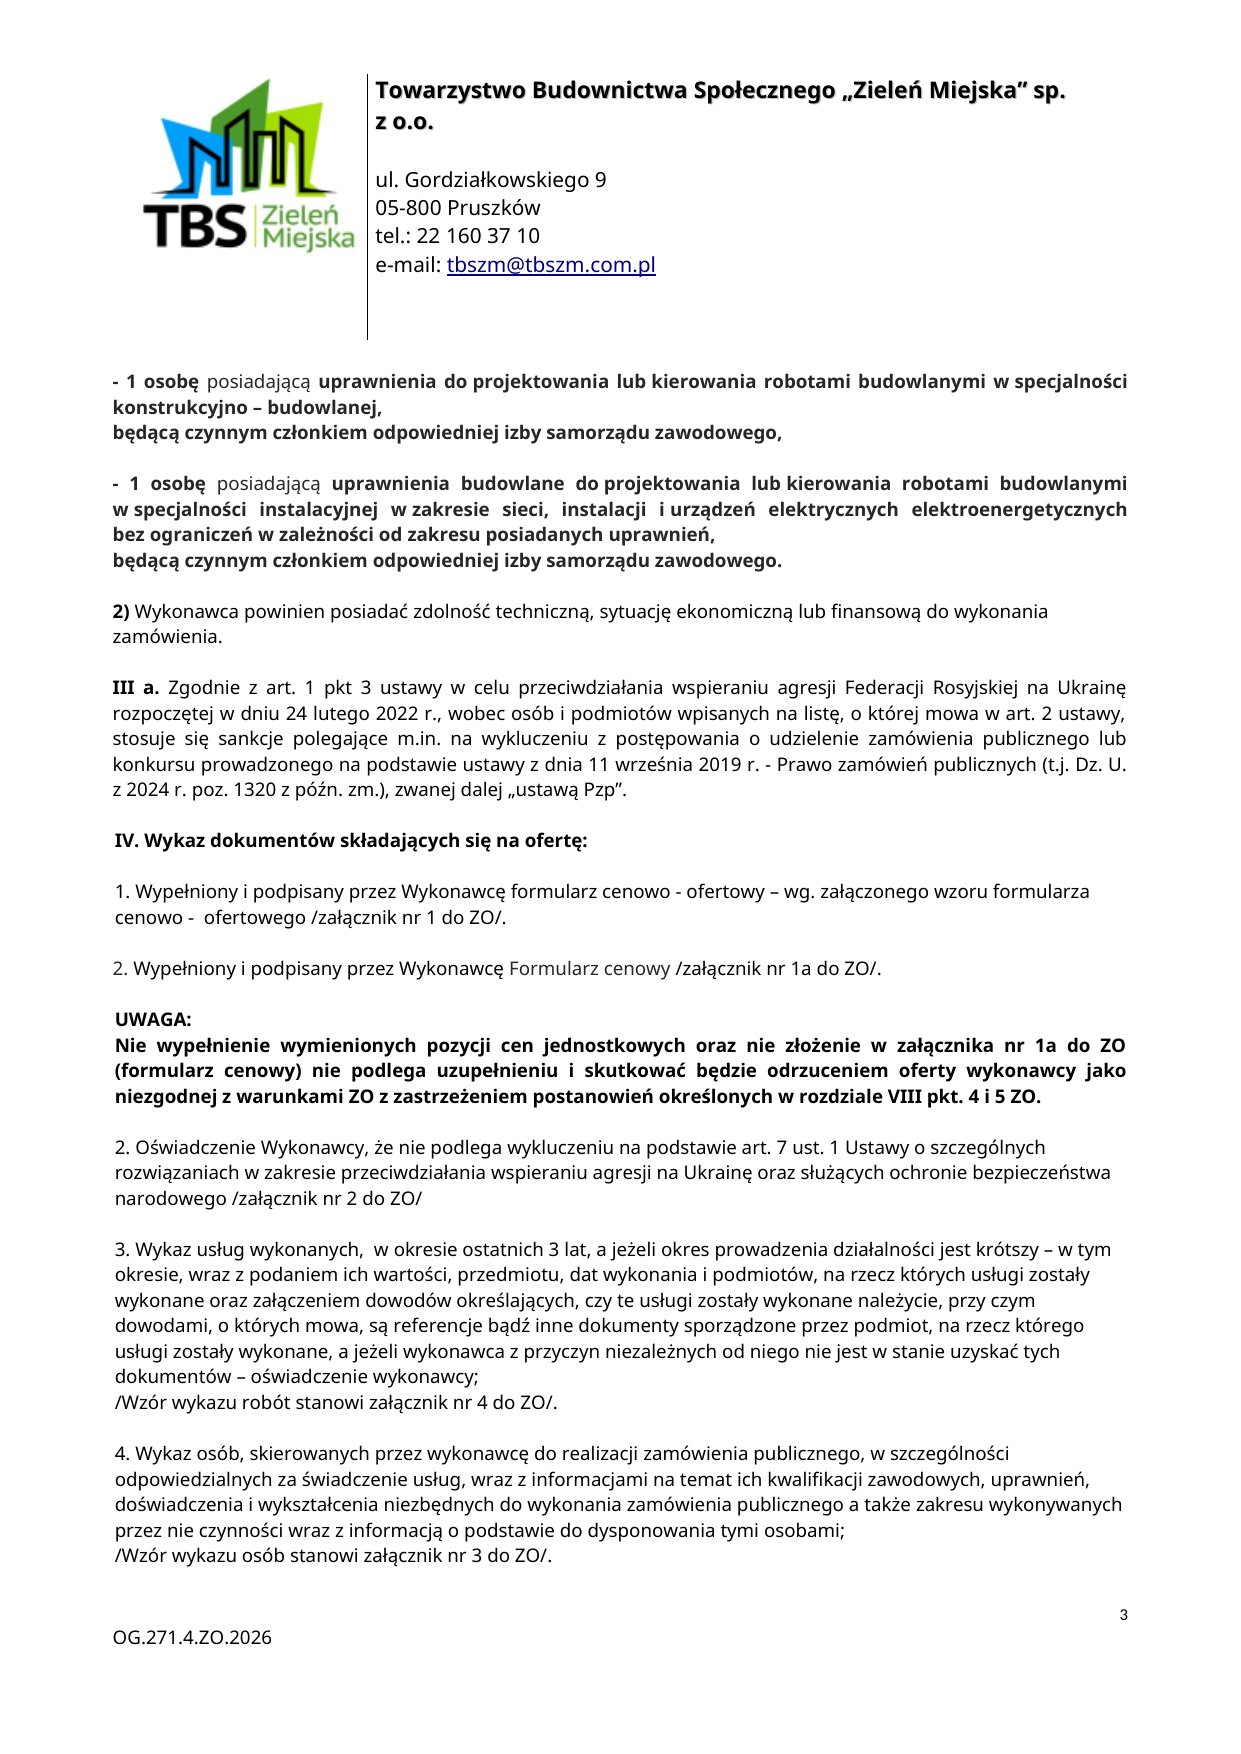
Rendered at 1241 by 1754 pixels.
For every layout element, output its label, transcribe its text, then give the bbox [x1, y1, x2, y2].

text będącą czynnym członkiem odpowiedniej izby samorządu zawodowego. [112, 547, 1128, 573]
text /Wzór wykazu robót stanowi załącznik nr 4 do ZO/. [114, 1389, 1128, 1415]
text - 1 osobę posiadającą uprawnienia do projektowania lub kierowania robotami budowlanymi w specjalności konstrukcyjno – budowlanej, [112, 368, 1128, 419]
text 2. Wypełniony i podpisany przez Wykonawcę Formularz cenowy /załącznik nr 1a do ZO/. [112, 955, 1128, 981]
text 4. Wykaz osób, skierowanych przez wykonawcę do realizacji zamówienia publicznego, w szczególności odpowiedzialnych za świadczenie usług, wraz z informacjami na temat ich kwalifikacji zawodowych, uprawnień, doświadczenia i wykształcenia niezbędnych do wykonania zamówienia publicznego a także zakresu wykonywanych przez nie czynności wraz z informacją o podstawie do dysponowania tymi osobami; [114, 1440, 1128, 1542]
text - 1 osobę posiadającą uprawnienia budowlane do projektowania lub kierowania robotami budowlanymi w specjalności instalacyjnej w zakresie sieci, instalacji i urządzeń elektrycznych elektroenergetycznych bez ograniczeń w zależności od zakresu posiadanych uprawnień, [112, 471, 1128, 547]
text UWAGA: [114, 1006, 1128, 1032]
text 2. Oświadczenie Wykonawcy, że nie podlega wykluczeniu na podstawie art. 7 ust. 1 Ustawy o szczególnych rozwiązaniach w zakresie przeciwdziałania wspieraniu agresji na Ukrainę oraz służących ochronie bezpieczeństwa narodowego /załącznik nr 2 do ZO/ [114, 1134, 1128, 1211]
text IV. Wykaz dokumentów składających się na ofertę: [114, 828, 1128, 853]
text /Wzór wykazu osób stanowi załącznik nr 3 do ZO/. [114, 1542, 1128, 1568]
text Nie wypełnienie wymienionych pozycji cen jednostkowych oraz nie złożenie w załącznika nr 1a do ZO (formularz cenowy) nie podlega uzupełnieniu i skutkować będzie odrzuceniem oferty wykonawcy jako niezgodnej z warunkami ZO z zastrzeżeniem postanowień określonych w rozdziale VIII pkt. 4 i 5 ZO. [114, 1032, 1128, 1108]
text 1. Wypełniony i podpisany przez Wykonawcę formularz cenowo - ofertowy – wg. załączonego wzoru formularza cenowo - ofertowego /załącznik nr 1 do ZO/. [114, 879, 1128, 930]
text 3. Wykaz usług wykonanych, w okresie ostatnich 3 lat, a jeżeli okres prowadzenia działalności jest krótszy – w tym okresie, wraz z podaniem ich wartości, przedmiotu, dat wykonania i podmiotów, na rzecz których usługi zostały wykonane oraz załączeniem dowodów określających, czy te usługi zostały wykonane należycie, przy czym dowodami, o których mowa, są referencje bądź inne dokumenty sporządzone przez podmiot, na rzecz którego usługi zostały wykonane, a jeżeli wykonawca z przyczyn niezależnych od niego nie jest w stanie uzyskać tych dokumentów – oświadczenie wykonawcy; [114, 1236, 1128, 1389]
text będącą czynnym członkiem odpowiedniej izby samorządu zawodowego, [112, 419, 1128, 445]
text III a. Zgodnie z art. 1 pkt 3 ustawy w celu przeciwdziałania wspieraniu agresji Federacji Rosyjskiej na Ukrainę rozpoczętej w dniu 24 lutego 2022 r., wobec osób i podmiotów wpisanych na listę, o której mowa w art. 2 ustawy, stosuje się sankcje polegające m.in. na wykluczeniu z postępowania o udzielenie zamówienia publicznego lub konkursu prowadzonego na podstawie ustawy z dnia 11 września 2019 r. - Prawo zamówień publicznych (t.j. Dz. U. z 2024 r. poz. 1320 z późn. zm.), zwanej dalej „ustawą Pzp”. [112, 675, 1128, 802]
text 2) Wykonawca powinien posiadać zdolność techniczną, sytuację ekonomiczną lub finansową do wykonania zamówienia. [112, 598, 1128, 649]
